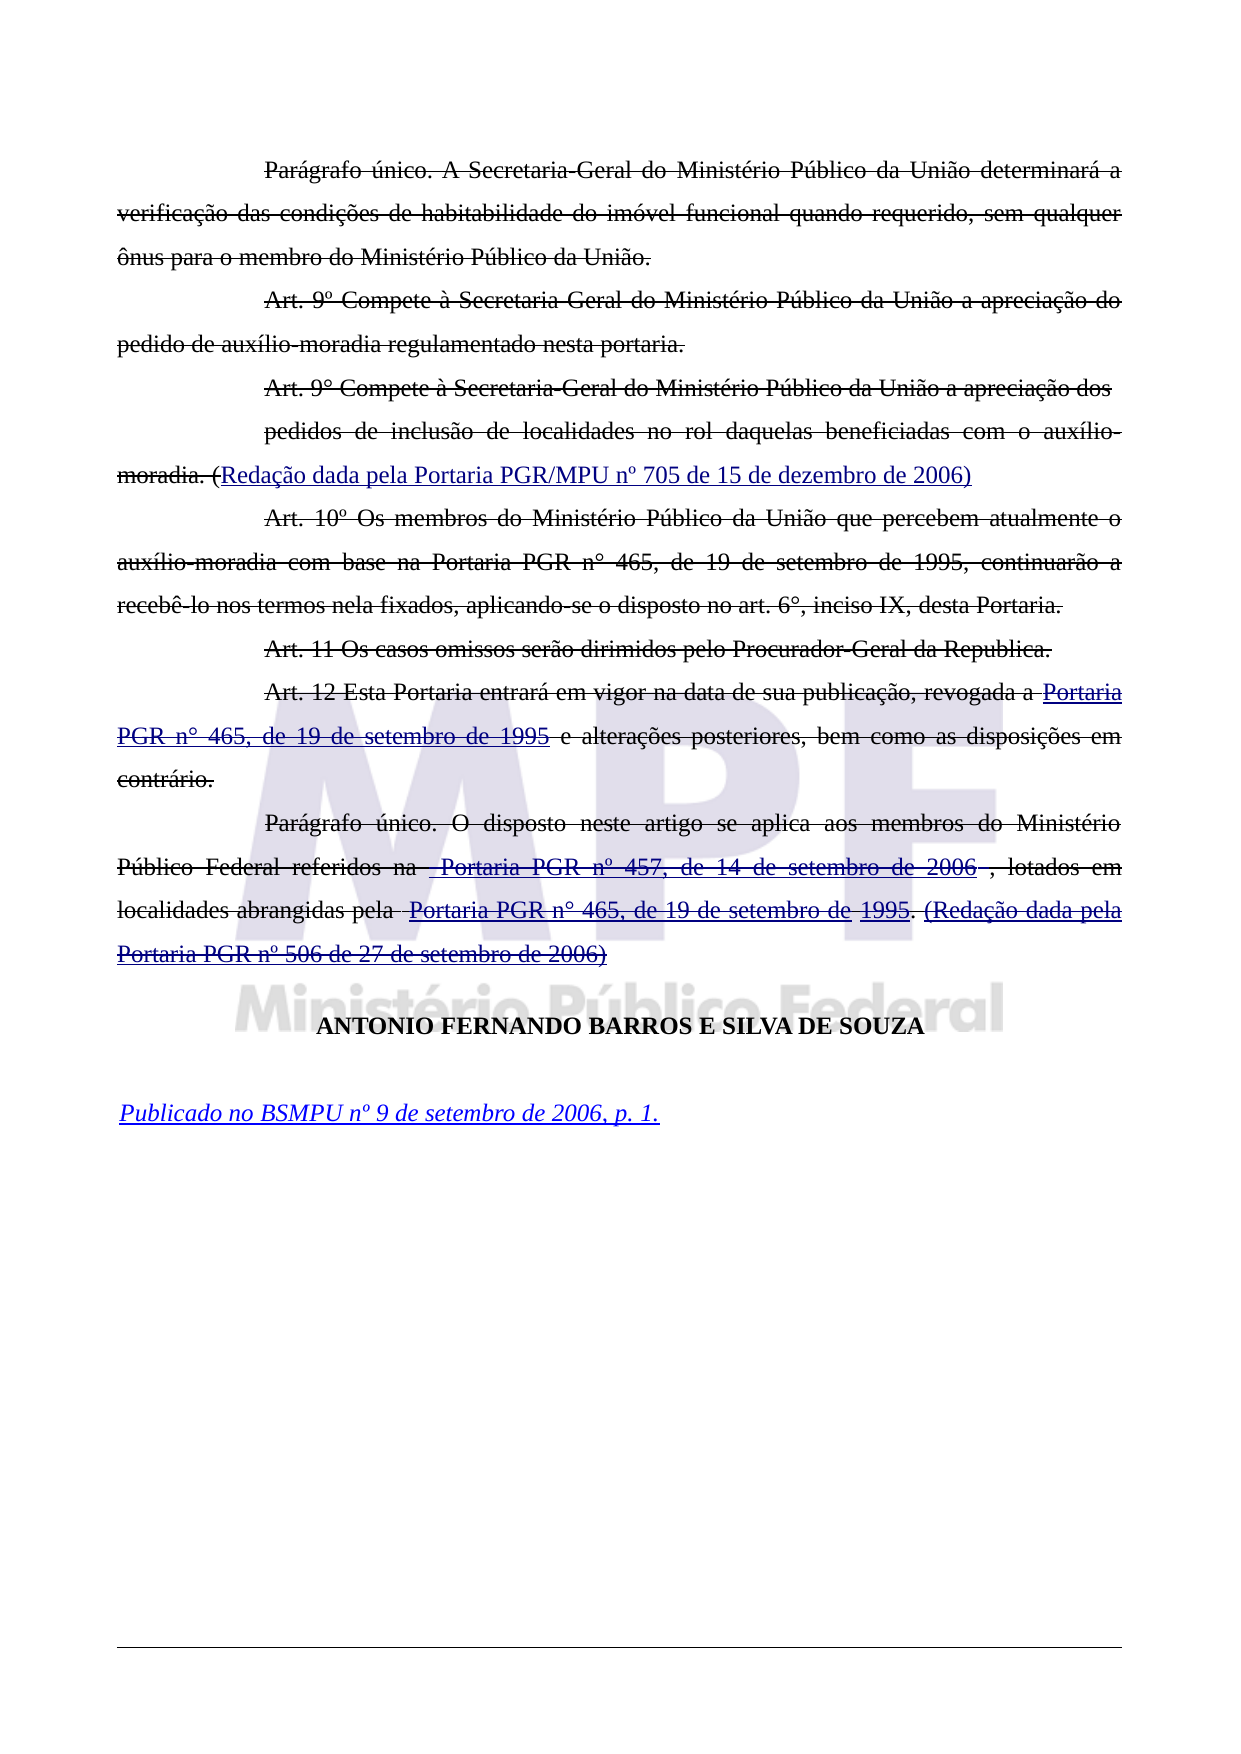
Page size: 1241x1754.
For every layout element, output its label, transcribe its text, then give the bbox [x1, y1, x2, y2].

picture [235, 793, 1004, 808]
text Art. 11 Os casos omissos serão dirimidos pelo Procurador-Geral da Republica. [117, 634, 1122, 663]
text Parágrafo único. O disposto neste artigo se aplica aos membros do Ministério Público Federal referidos na Portaria PGR nº 457, de 14 de setembro de 2006 , lotados em localidades abrangidas pela Portaria PGR n° 465, de 19 de setembro de 1995. (Redação dada pela Portaria PGR nº 506 de 27 de setembro de 2006) [117, 912, 1122, 968]
text Art. 12 Esta Portaria entrará em vigor na data de sua publicação, revogada a Portaria PGR n° 465, de 19 de setembro de 1995 e alterações posteriores, bem como as disposições em contrário. [117, 738, 1122, 793]
text Parágrafo único. O disposto neste artigo se aplica aos membros do Ministério Público Federal referidos na Portaria PGR nº 457, de 14 de setembro de 2006 , lotados em localidades abrangidas pela Portaria PGR n° 465, de 19 de setembro de 1995. (Redação dada pela Portaria PGR nº 506 de 27 de setembro de 2006) [117, 868, 1122, 911]
text Art. 12 Esta Portaria entrará em vigor na data de sua publicação, revogada a Portaria PGR n° 465, de 19 de setembro de 1995 e alterações posteriores, bem como as disposições em contrário. [117, 677, 1122, 737]
text Art. 9° Compete à Secretaria-Geral do Ministério Público da União a apreciação dos [117, 372, 1122, 402]
text Art. 10º Os membros do Ministério Público da União que percebem atualmente o auxílio-moradia com base na Portaria PGR n° 465, de 19 de setembro de 1995, continuarão a recebê-lo nos termos nela fixados, aplicando-se o disposto no art. 6°, inciso IX, desta Portaria. [117, 503, 1122, 562]
text Publicado no BSMPU nº 9 de setembro de 2006, p. 1. [119, 1098, 1122, 1127]
text Parágrafo único. A Secretaria-Geral do Ministério Público da União determinará a verificação das condições de habitabilidade do imóvel funcional quando requerido, sem qualquer ônus para o membro do Ministério Público da União. [117, 155, 1122, 214]
text ANTONIO FERNANDO BARROS E SILVA DE SOUZA [119, 1011, 1122, 1040]
text Parágrafo único. A Secretaria-Geral do Ministério Público da União determinará a verificação das condições de habitabilidade do imóvel funcional quando requerido, sem qualquer ônus para o membro do Ministério Público da União. [117, 216, 1122, 271]
picture [235, 968, 1004, 1011]
text Parágrafo único. O disposto neste artigo se aplica aos membros do Ministério Público Federal referidos na Portaria PGR nº 457, de 14 de setembro de 2006 , lotados em localidades abrangidas pela Portaria PGR n° 465, de 19 de setembro de 1995. (Redação dada pela Portaria PGR nº 506 de 27 de setembro de 2006) [117, 808, 1122, 867]
text pedidos de inclusão de localidades no rol daquelas beneficiadas com o auxílio-moradia. (Redação dada pela Portaria PGR/MPU nº 705 de 15 de dezembro de 2006) [117, 416, 1122, 489]
text Art. 10º Os membros do Ministério Público da União que percebem atualmente o auxílio-moradia com base na Portaria PGR n° 465, de 19 de setembro de 1995, continuarão a recebê-lo nos termos nela fixados, aplicando-se o disposto no art. 6°, inciso IX, desta Portaria. [117, 564, 1122, 619]
text Art. 9º Compete à Secretaria-Geral do Ministério Público da União a apreciação do pedido de auxílio-moradia regulamentado nesta portaria. [117, 285, 1122, 358]
